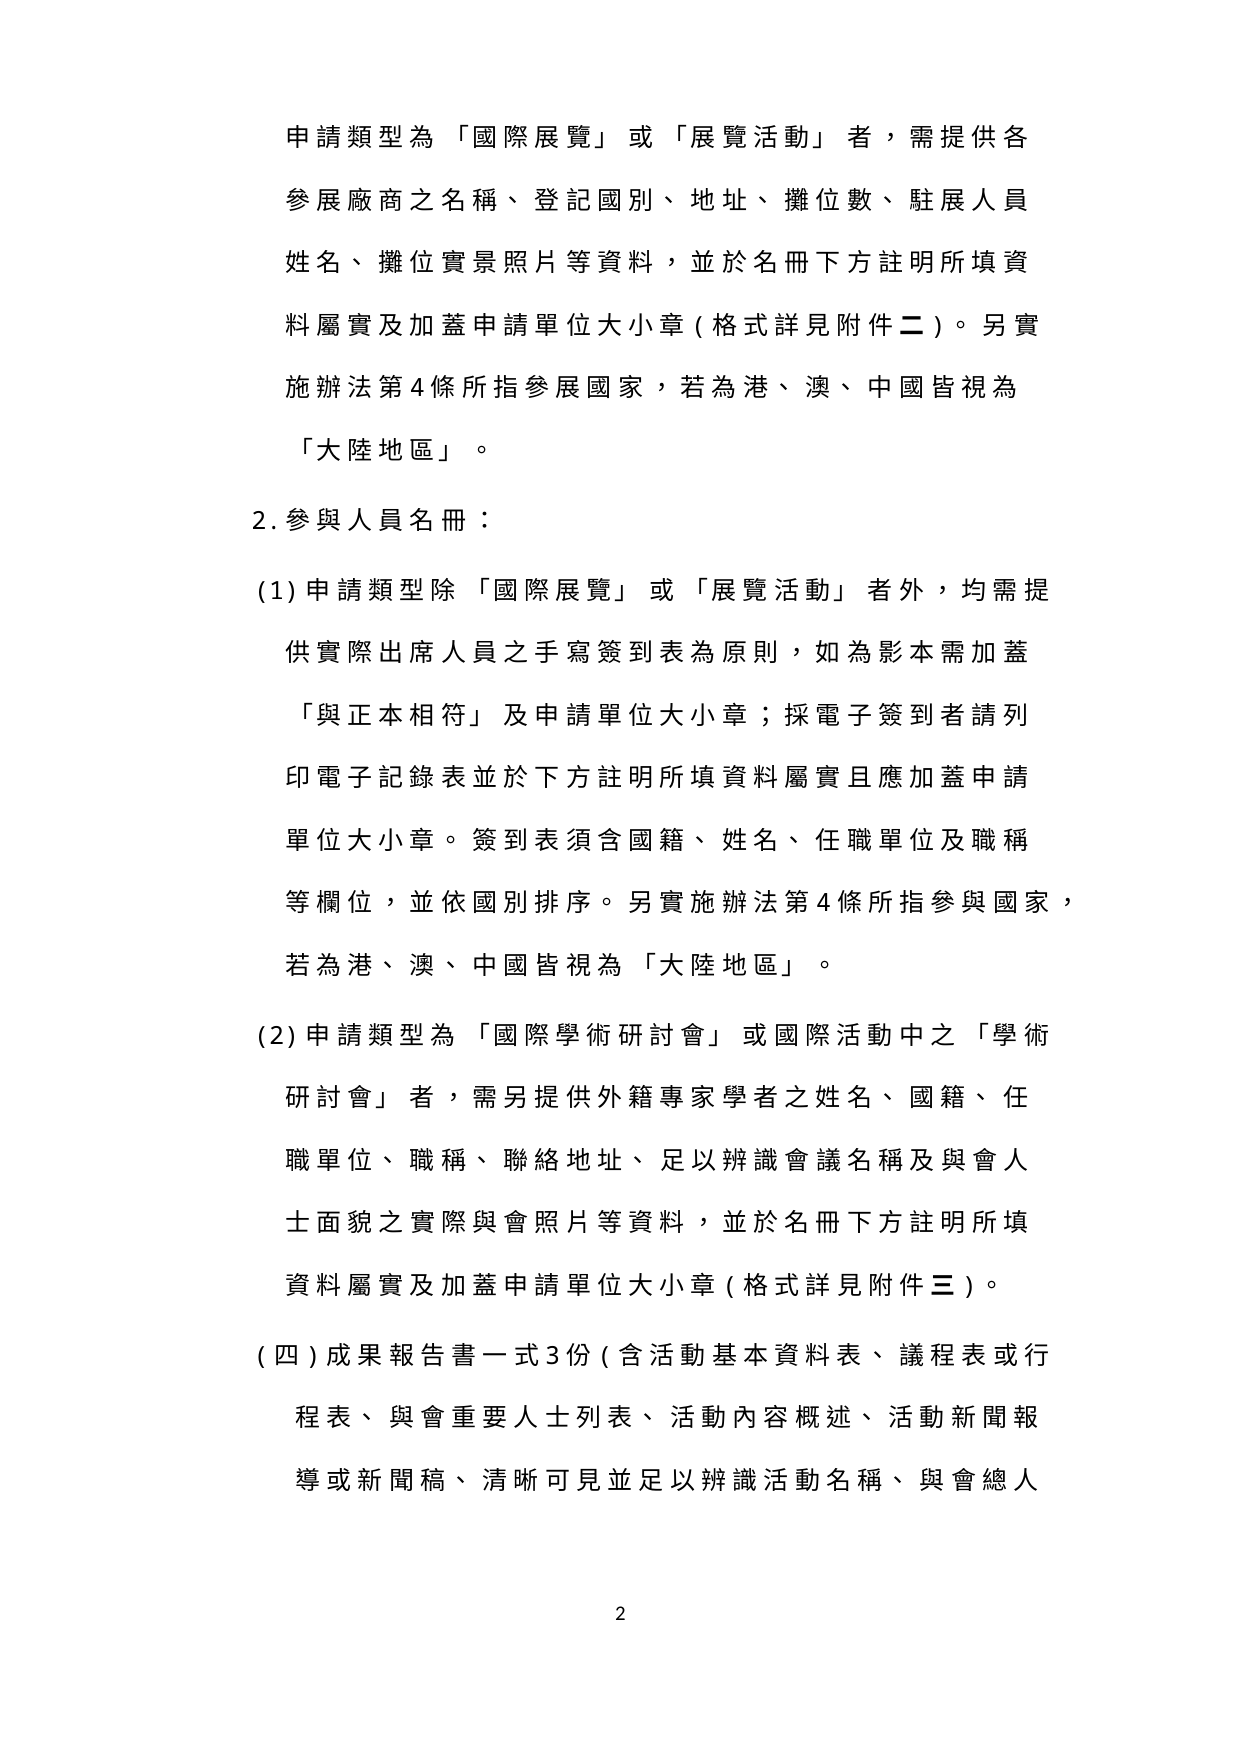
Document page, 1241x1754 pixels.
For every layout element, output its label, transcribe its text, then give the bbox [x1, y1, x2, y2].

text 申請類型為「國際展覽」或「展覽活動」者，需提供各參展廠商之名稱、登記國別、地址、攤位數、駐展人員姓名、攤位實景照片等資料，並於名冊下方註明所填資料屬實及加蓋申請單位大小章(格式詳見附件二)。另實施辦法第4條所指參展國家，若為港、澳、中國皆視為「大陸地區」。 [276, 94, 1052, 469]
text (四)成果報告書一式3份(含活動基本資料表、議程表或行程表、與會重要人士列表、活動內容概述、活動新聞報導或新聞稿、清晰可見並足以辨識活動名稱、與會總人 [247, 1312, 1052, 1499]
text (2)申請類型為「國際學術研討會」或國際活動中之「學術研討會」者，需另提供外籍專家學者之姓名、國籍、任職單位、職稱、聯絡地址、足以辨識會議名稱及與會人士面貌之實際與會照片等資料，並於名冊下方註明所填資料屬實及加蓋申請單位大小章(格式詳見附件三)。 [247, 992, 1052, 1304]
text (1)申請類型除「國際展覽」或「展覽活動」者外，均需提供實際出席人員之手寫簽到表為原則，如為影本需加蓋「與正本相符」及申請單位大小章；採電子簽到者請列印電子記錄表並於下方註明所填資料屬實且應加蓋申請單位大小章。簽到表須含國籍、姓名、任職單位及職稱等欄位，並依國別排序。另實施辦法第4條所指參與國家，若為港、澳、中國皆視為「大陸地區」。 [247, 547, 1052, 984]
text 2.參與人員名冊： [247, 477, 1052, 539]
